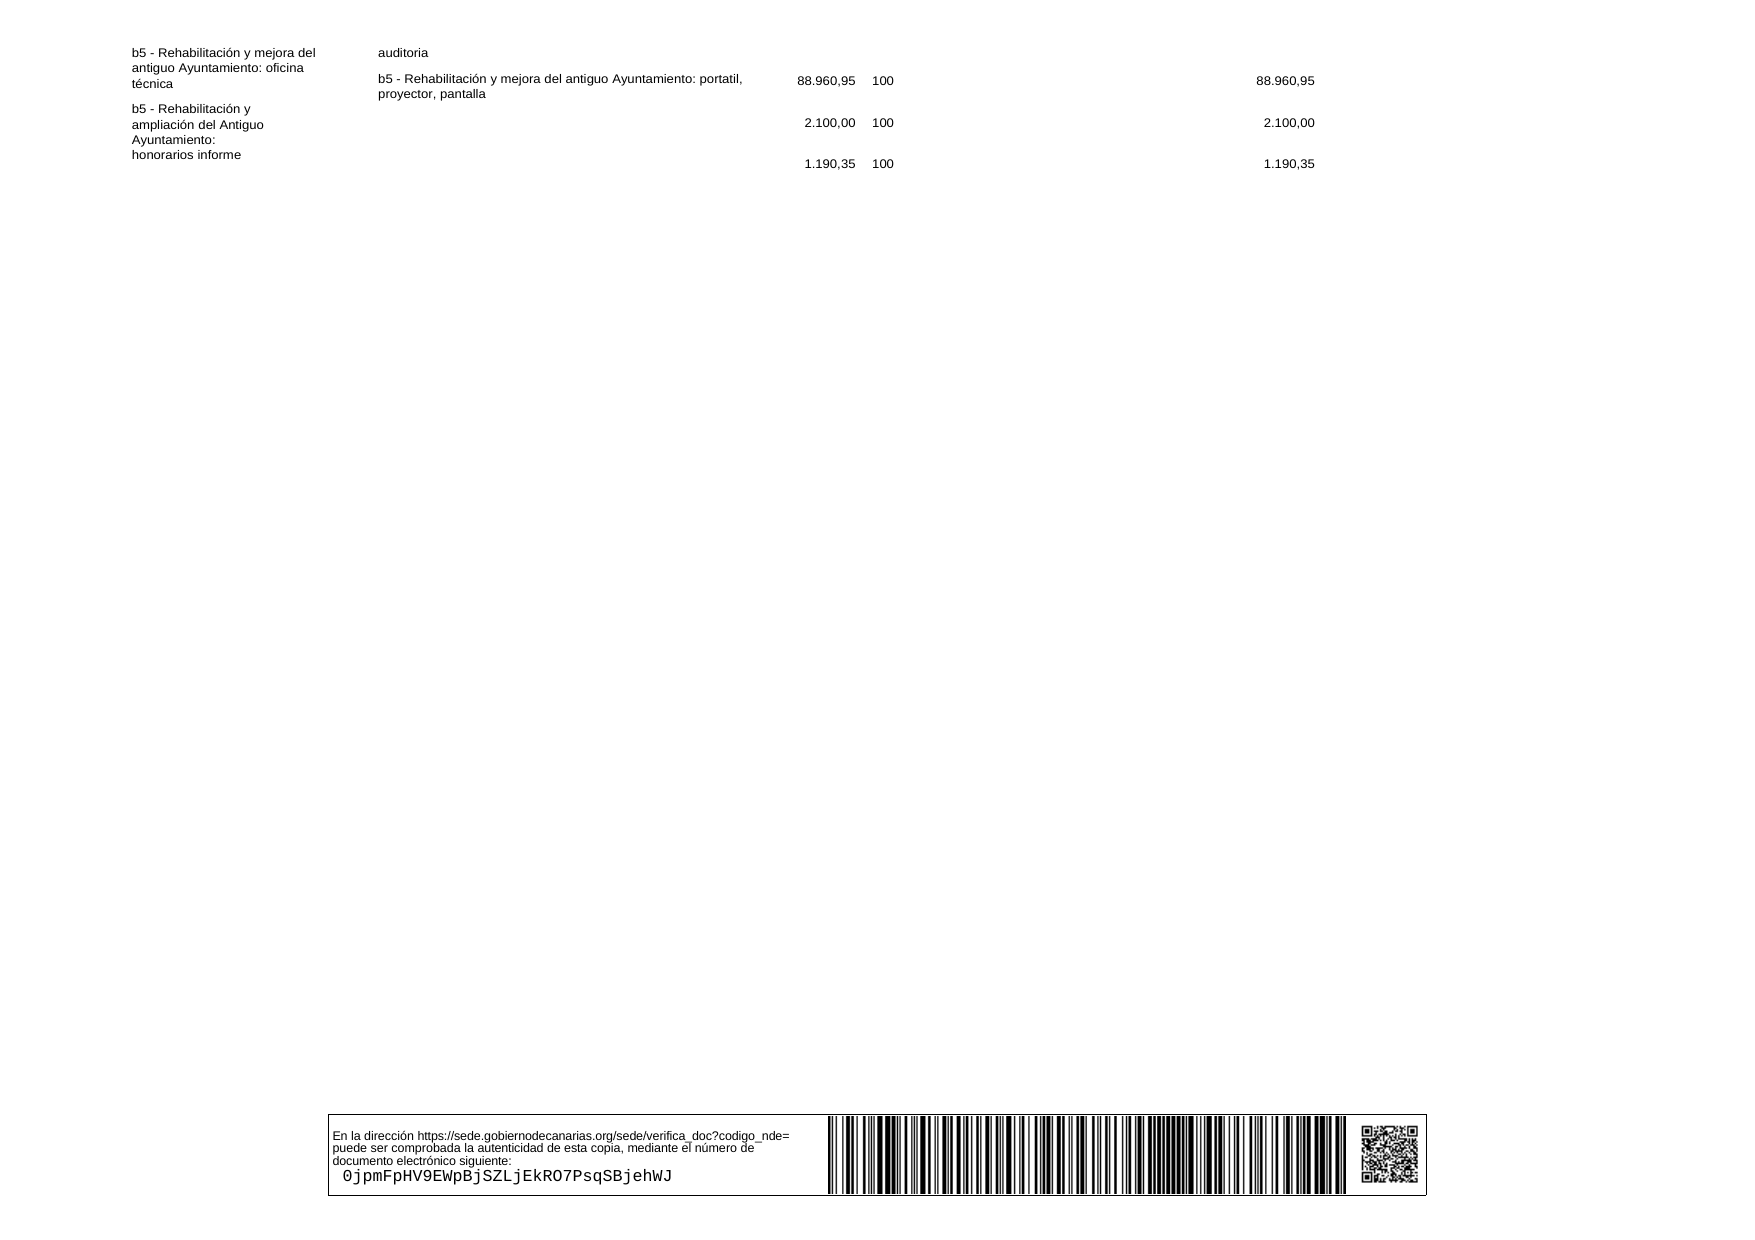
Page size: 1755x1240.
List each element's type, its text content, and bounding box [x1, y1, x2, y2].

text 1.190,35 [1264, 157, 1315, 171]
text 2.100,00 [804, 115, 856, 130]
text 100 [872, 74, 1198, 88]
text b5 - Rehabilitación y mejora del antiguo Ayuntamiento: portatil, proyector, pantalla [378, 72, 743, 101]
text auditoria [378, 46, 680, 60]
text 1.190,35 [804, 157, 856, 171]
text 88.960,95 [797, 74, 856, 88]
text b5 - Rehabilitación y mejora del antiguo Ayuntamiento: oficina técnica [132, 46, 341, 91]
text 100 [872, 157, 1198, 171]
text 2.100,00 [1264, 115, 1315, 130]
text 100 [872, 115, 1198, 130]
text b5 - Rehabilitación y ampliación del Antiguo Ayuntamiento: honorarios informe [132, 102, 277, 162]
text 88.960,95 [1256, 74, 1315, 88]
